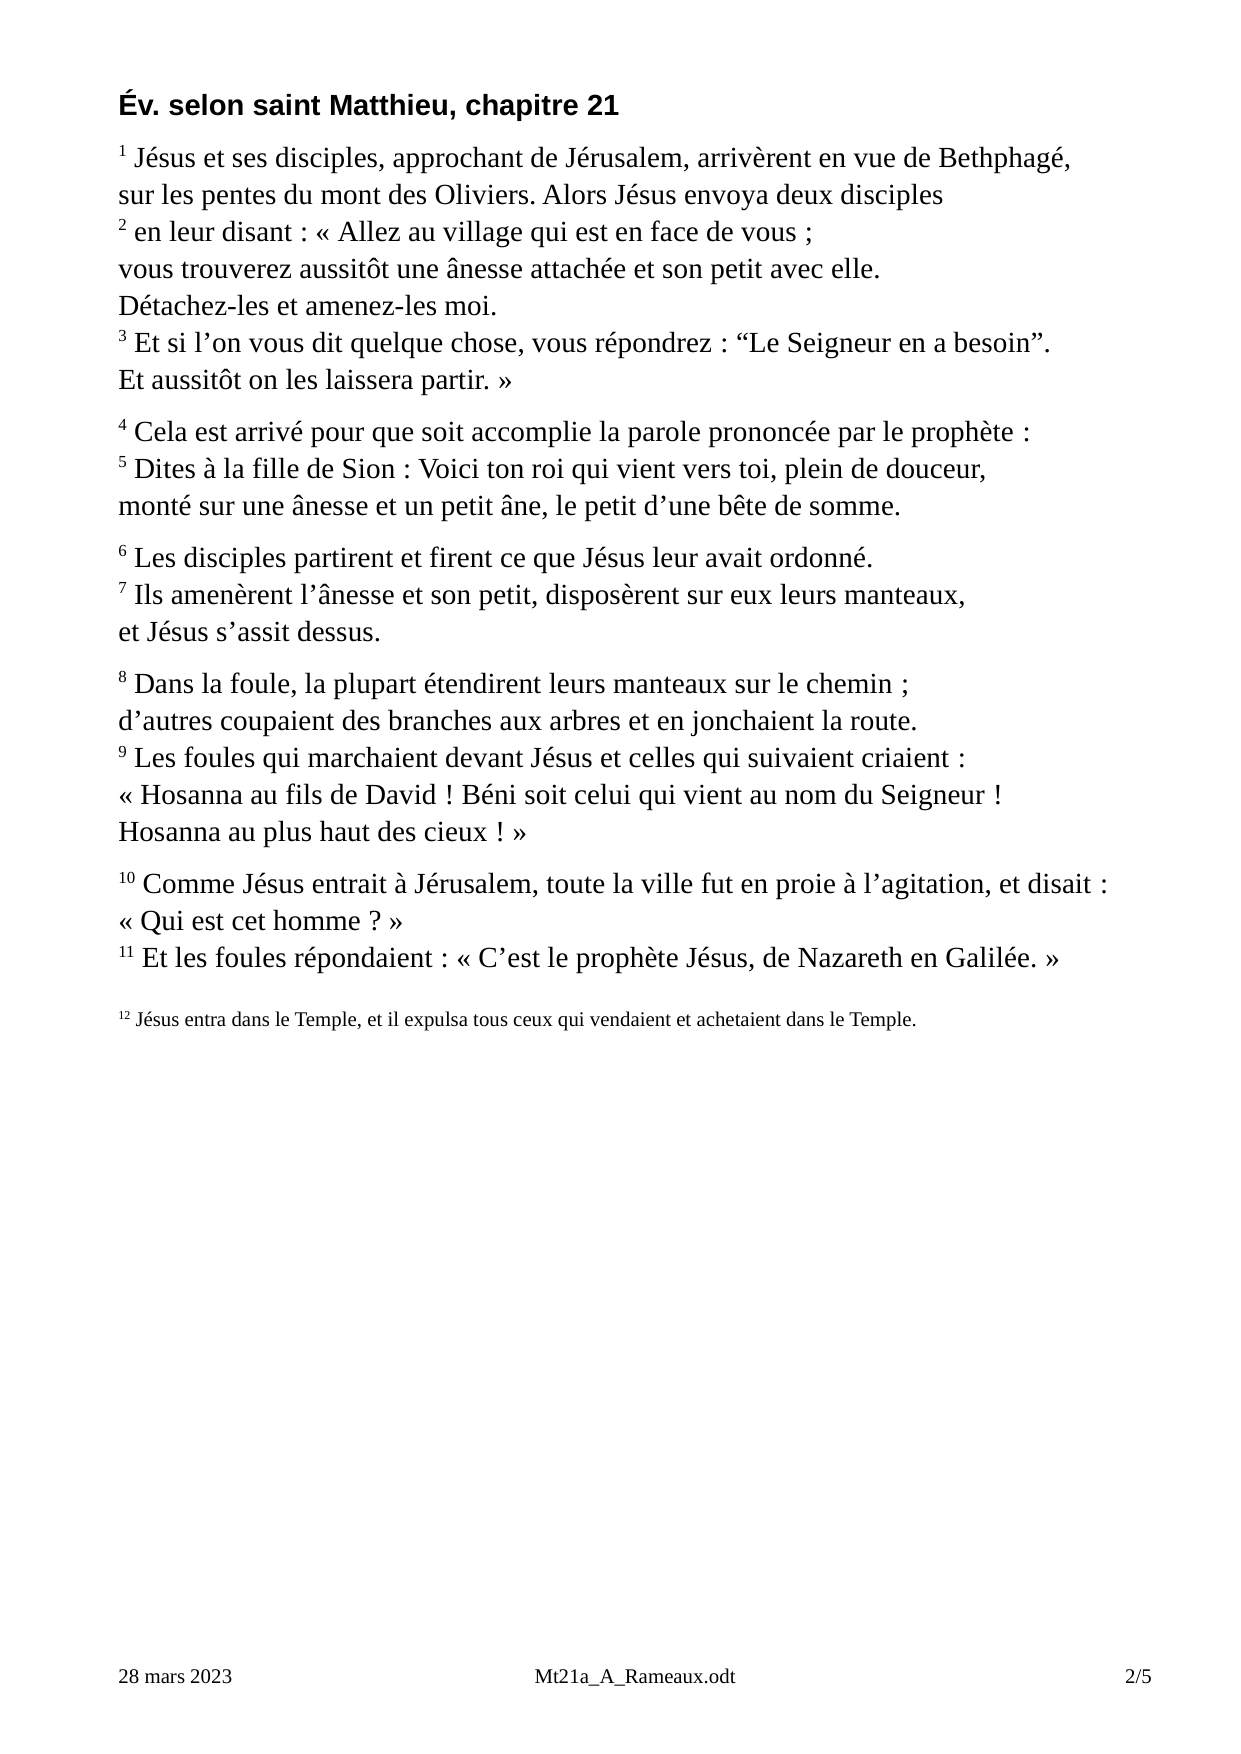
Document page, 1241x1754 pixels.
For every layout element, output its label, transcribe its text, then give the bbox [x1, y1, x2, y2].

text 6 Les disciples partirent et firent ce que Jésus leur avait ordonné. [118, 541, 1152, 574]
text Et aussitôt on les laissera partir. » [118, 363, 1152, 396]
text 1 Jésus et ses disciples, approchant de Jérusalem, arrivèrent en vue de Bethphagé, [118, 141, 1152, 173]
text « Hosanna au fils de David ! Béni soit celui qui vient au nom du Seigneur ! [118, 779, 1152, 811]
text Détachez-les et amenez-les moi. [118, 289, 1152, 322]
text 5 Dites à la fille de Sion : Voici ton roi qui vient vers toi, plein de douceur, [118, 452, 1152, 485]
text et Jésus s’assit dessus. [118, 616, 1152, 648]
text 2 en leur disant : « Allez au village qui est en face de vous ; [118, 215, 1152, 247]
subtitle Év. selon saint Matthieu, chapitre 21 [118, 88, 1152, 121]
text vous trouverez aussitôt une ânesse attachée et son petit avec elle. [118, 252, 1152, 284]
text 12 Jésus entra dans le Temple, et il expulsa tous ceux qui vendaient et achetaient dans le Temple. [118, 1008, 1152, 1031]
text 9 Les foules qui marchaient devant Jésus et celles qui suivaient criaient : [118, 742, 1152, 774]
text monté sur une ânesse et un petit âne, le petit d’une bête de somme. [118, 489, 1152, 522]
text 8 Dans la foule, la plupart étendirent leurs manteaux sur le chemin ; [118, 667, 1152, 700]
text 10 Comme Jésus entrait à Jérusalem, toute la ville fut en proie à l’agitation, et disait : [118, 868, 1152, 900]
text sur les pentes du mont des Oliviers. Alors Jésus envoya deux disciples [118, 178, 1152, 210]
text 11 Et les foules répondaient : « C’est le prophète Jésus, de Nazareth en Galilée. » [118, 942, 1152, 974]
text 7 Ils amenèrent l’ânesse et son petit, disposèrent sur eux leurs manteaux, [118, 578, 1152, 611]
text « Qui est cet homme ? » [118, 905, 1152, 937]
text d’autres coupaient des branches aux arbres et en jonchaient la route. [118, 704, 1152, 737]
text 3 Et si l’on vous dit quelque chose, vous répondrez : “Le Seigneur en a besoin”. [118, 326, 1152, 359]
text 4 Cela est arrivé pour que soit accomplie la parole prononcée par le prophète : [118, 415, 1152, 448]
text Hosanna au plus haut des cieux ! » [118, 816, 1152, 848]
